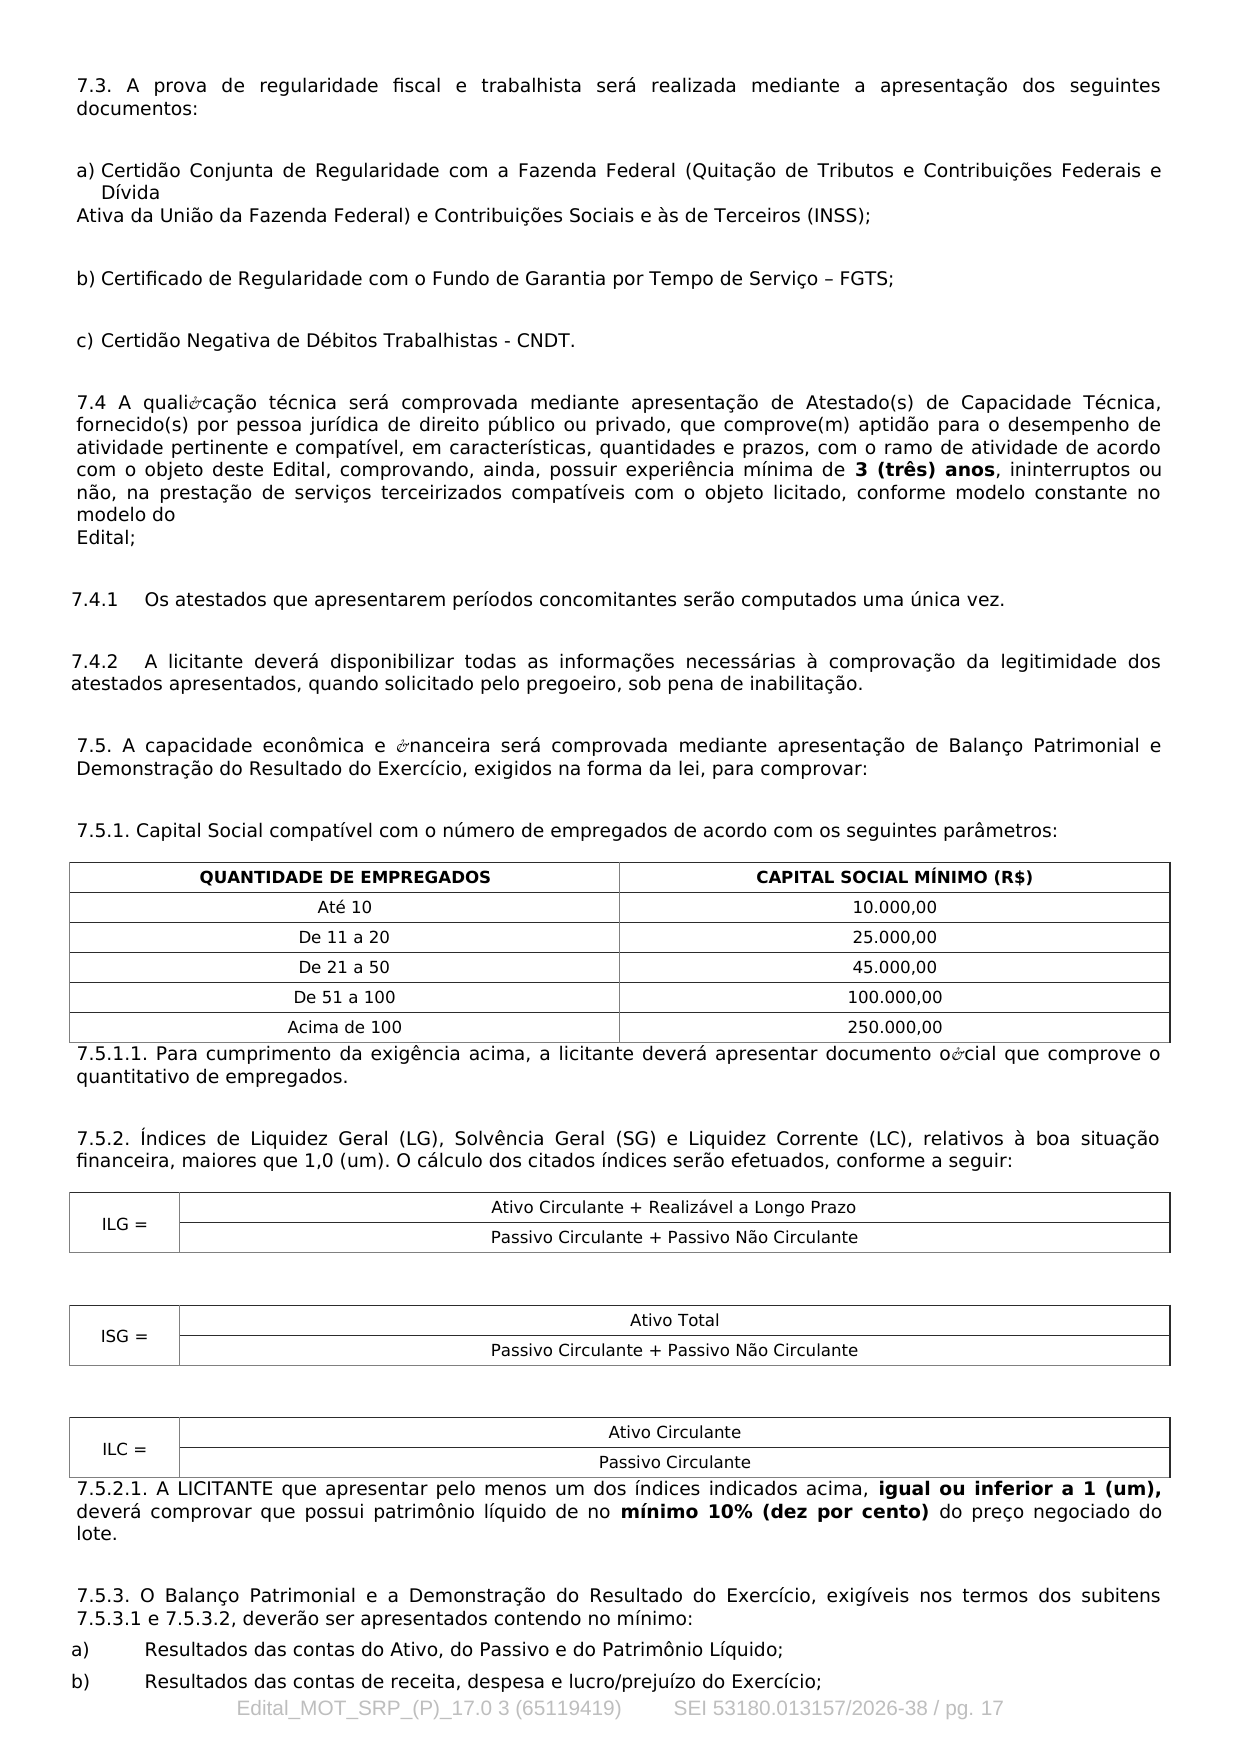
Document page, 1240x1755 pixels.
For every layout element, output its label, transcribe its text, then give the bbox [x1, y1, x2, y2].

text 7.3. A prova de regularidade fiscal e trabalhista será realizada mediante a apresentação dos seguintes documentos: [76, 75, 1162, 119]
table_cell Acima de 100 [70, 1013, 619, 1042]
text Ativa da União da Fazenda Federal) e Contribuições Sociais e às de Terceiros (INSS); [76, 205, 1162, 227]
table_cell [180, 1253, 1170, 1304]
table_cell 250.000,00 [620, 1013, 1169, 1042]
table_cell [70, 1366, 180, 1417]
text 7.5.2. Índices de Liquidez Geral (LG), Solvência Geral (SG) e Liquidez Corrente (LC), relativos à boa situação financeira, maiores que 1,0 (um). O cálculo dos citados índices serão efetuados, conforme a seguir: [76, 1128, 1162, 1172]
table_header Ativo Circulante + Realizável a Longo Prazo [180, 1193, 1169, 1222]
text 7.5.2.1. A LICITANTE que apresentar pelo menos um dos índices indicados acima, igual ou inferior a 1 (um), deverá comprovar que possui patrimônio líquido de no mínimo 10% (dez por cento) do preço negociado do lote. [76, 1478, 1162, 1545]
table_cell 10.000,00 [620, 893, 1169, 922]
table_cell De 11 a 20 [70, 923, 619, 952]
table_cell 100.000,00 [620, 983, 1169, 1012]
text Edital; [76, 527, 1162, 548]
table_header CAPITAL SOCIAL MÍNIMO (R$) [620, 863, 1169, 892]
list Certidão Conjunta de Regularidade com a Fazenda Federal (Quitação de Tributos e Contribuições Federais e Dívida [76, 159, 1162, 204]
list Resultados das contas do Ativo, do Passivo e do Patrimônio Líquido; [71, 1639, 1162, 1661]
text 7.4 A qualicação técnica será comprovada mediante apresentação de Atestado(s) de Capacidade Técnica, fornecido(s) por pessoa jurídica de direito público ou privado, que comprove(m) aptidão para o desempenho de atividade pertinente e compatível, em características, quantidades e prazos, com o ramo de atividade de acordo com o objeto deste Edital, comprovando, ainda, possuir experiência mínima de 3 (três) anos, ininterruptos ou não, na prestação de serviços terceirizados compatíveis com o objeto licitado, conforme modelo constante no modelo do [76, 392, 1162, 526]
list Certidão Negativa de Débitos Trabalhistas - CNDT. [76, 329, 1162, 351]
table_cell [70, 1253, 180, 1304]
list Os atestados que apresentarem períodos concomitantes serão computados uma única vez. [71, 589, 1162, 611]
list Certificado de Regularidade com o Fundo de Garantia por Tempo de Serviço – FGTS; [76, 267, 1162, 289]
list A licitante deverá disponibilizar todas as informações necessárias à comprovação da legitimidade dos atestados apresentados, quando solicitado pelo pregoeiro, sob pena de inabilitação. [71, 651, 1162, 695]
table_header QUANTIDADE DE EMPREGADOS [70, 863, 619, 892]
table_cell Passivo Circulante [180, 1448, 1169, 1477]
text 7.5.1. Capital Social compatível com o número de empregados de acordo com os seguintes parâmetros: [76, 820, 1162, 842]
table_cell ILC = [70, 1418, 179, 1477]
text 7.5. A capacidade econômica e nanceira será comprovada mediante apresentação de Balanço Patrimonial e Demonstração do Resultado do Exercício, exigidos na forma da lei, para comprovar: [76, 735, 1162, 780]
table_cell Passivo Circulante + Passivo Não Circulante [180, 1223, 1169, 1252]
text 7.5.1.1. Para cumprimento da exigência acima, a licitante deverá apresentar documento ocial que comprove o quantitativo de empregados. [76, 1043, 1162, 1088]
table_header ILG = [70, 1193, 179, 1252]
table_cell [180, 1366, 1170, 1417]
table_cell 25.000,00 [620, 923, 1169, 952]
text 7.5.3. O Balanço Patrimonial e a Demonstração do Resultado do Exercício, exigíveis nos termos dos subitens 7.5.3.1 e 7.5.3.2, deverão ser apresentados contendo no mínimo: [76, 1585, 1162, 1630]
table_cell ISG = [70, 1306, 179, 1365]
table_cell De 51 a 100 [70, 983, 619, 1012]
table_cell Ativo Total [180, 1306, 1169, 1335]
table_cell Ativo Circulante [180, 1418, 1169, 1447]
table_cell Passivo Circulante + Passivo Não Circulante [180, 1336, 1169, 1365]
list Resultados das contas de receita, despesa e lucro/prejuízo do Exercício; [71, 1671, 1162, 1693]
table_cell De 21 a 50 [70, 953, 619, 982]
table_cell 45.000,00 [620, 953, 1169, 982]
table_cell Até 10 [70, 893, 619, 922]
